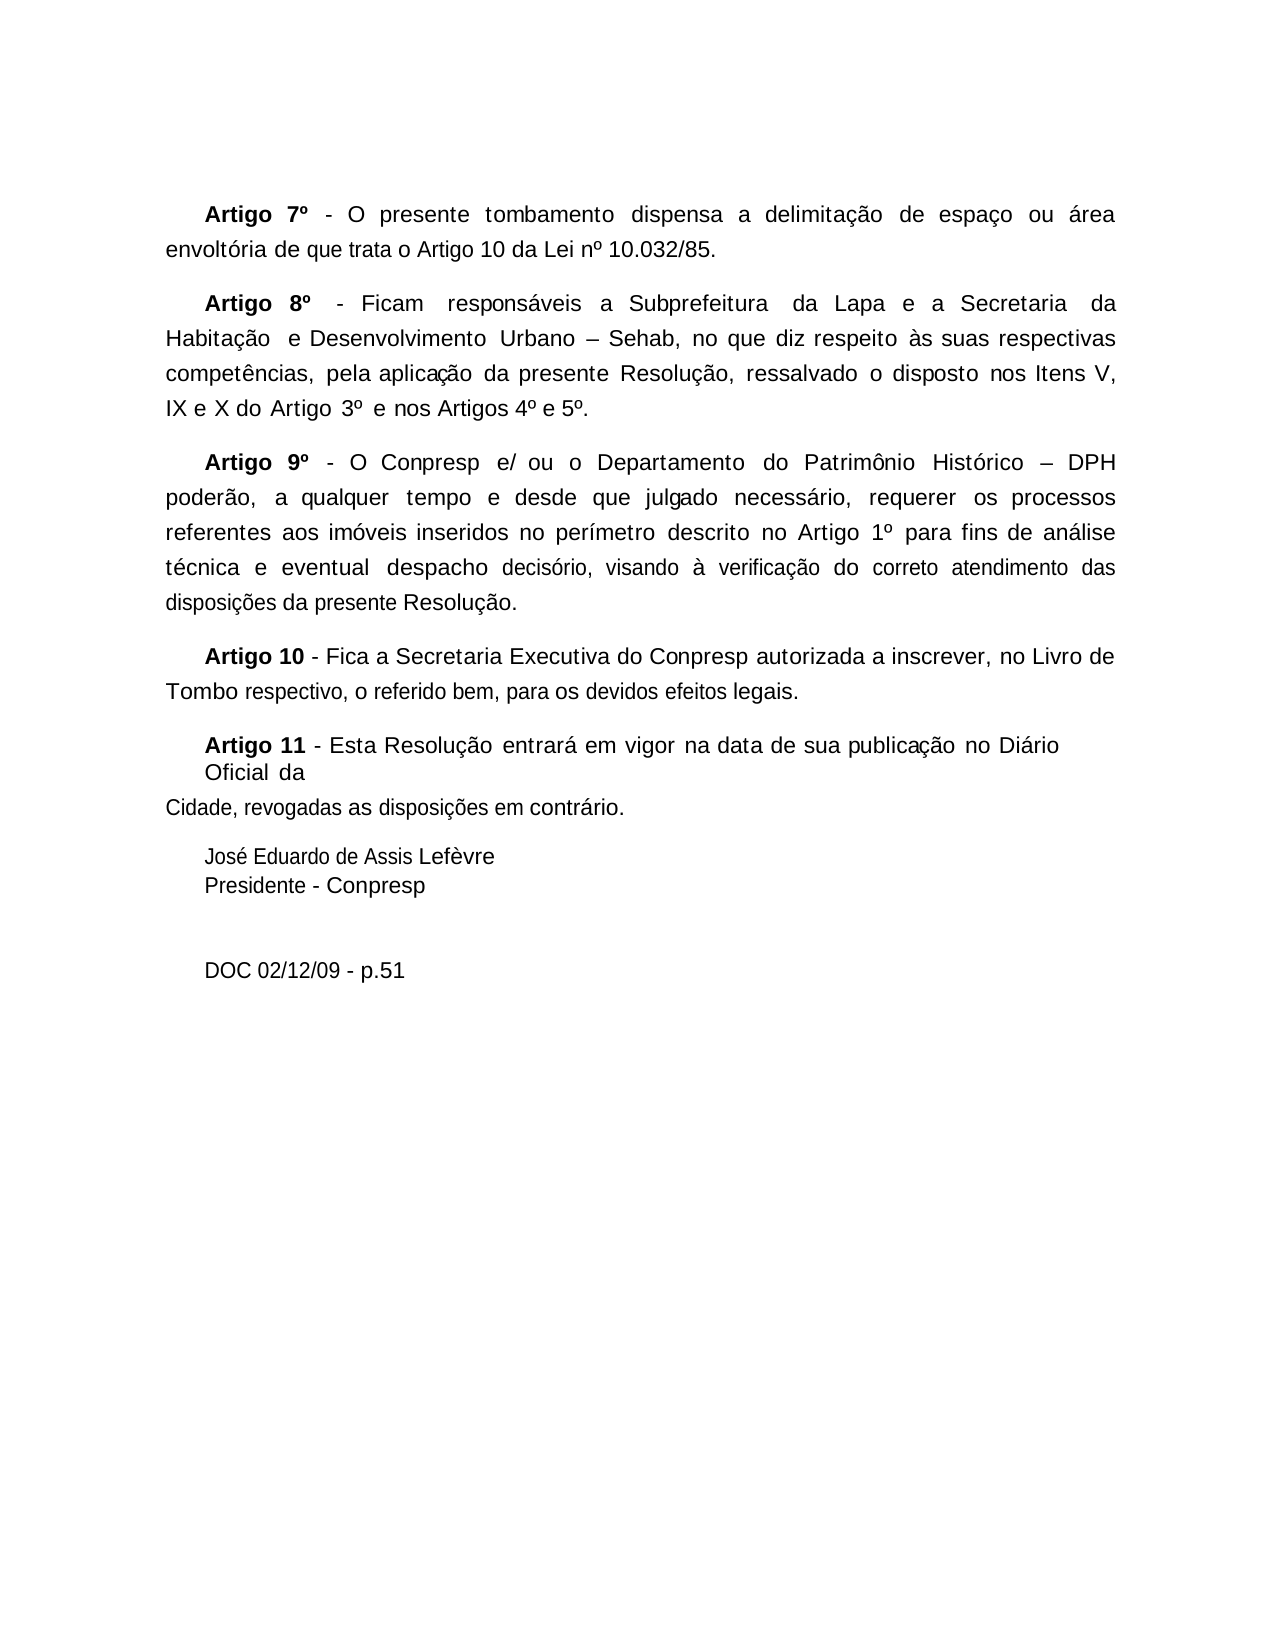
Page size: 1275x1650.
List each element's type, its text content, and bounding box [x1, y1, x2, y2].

text Artigo 11 - Esta Resolução entrará em vigor na data de sua publicação no Diário Oficial da [204, 732, 1125, 785]
text Artigo 9º - O Conpresp e/ ou o Departamento do Patrimônio Histórico – DPH poderão, a qualquer tempo e desde que julgado necessário, requerer os processos referentes aos imóveis inseridos no perímetro descrito no Artigo 1º para fins de análise técnica e eventual despacho decisório, visando à verificação do correto atendimento das disposições da presente Resolução. [165, 449, 1117, 616]
text Artigo 8º - Ficam responsáveis a Subprefeitura da Lapa e a Secretaria da Habitação e Desenvolvimento Urbano – Sehab, no que diz respeito às suas respectivas competências, pela aplicação da presente Resolução, ressalvado o disposto nos Itens V, IX e X do Artigo 3º e nos Artigos 4º e 5º. [165, 290, 1117, 422]
text José Eduardo de Assis Lefèvre [204, 843, 1125, 869]
text Artigo 10 - Fica a Secretaria Executiva do Conpresp autorizada a inscrever, no Livro de Tombo respectivo, o referido bem, para os devidos efeitos legais. [165, 643, 1114, 705]
text Artigo 7º - O presente tombamento dispensa a delimitação de espaço ou área envoltória de que trata o Artigo 10 da Lei nº 10.032/85. [165, 201, 1115, 262]
text Cidade, revogadas as disposições em contrário. [165, 794, 1125, 820]
text Presidente - Conpresp [204, 872, 1125, 898]
text DOC 02/12/09 - p.51 [204, 957, 1125, 983]
